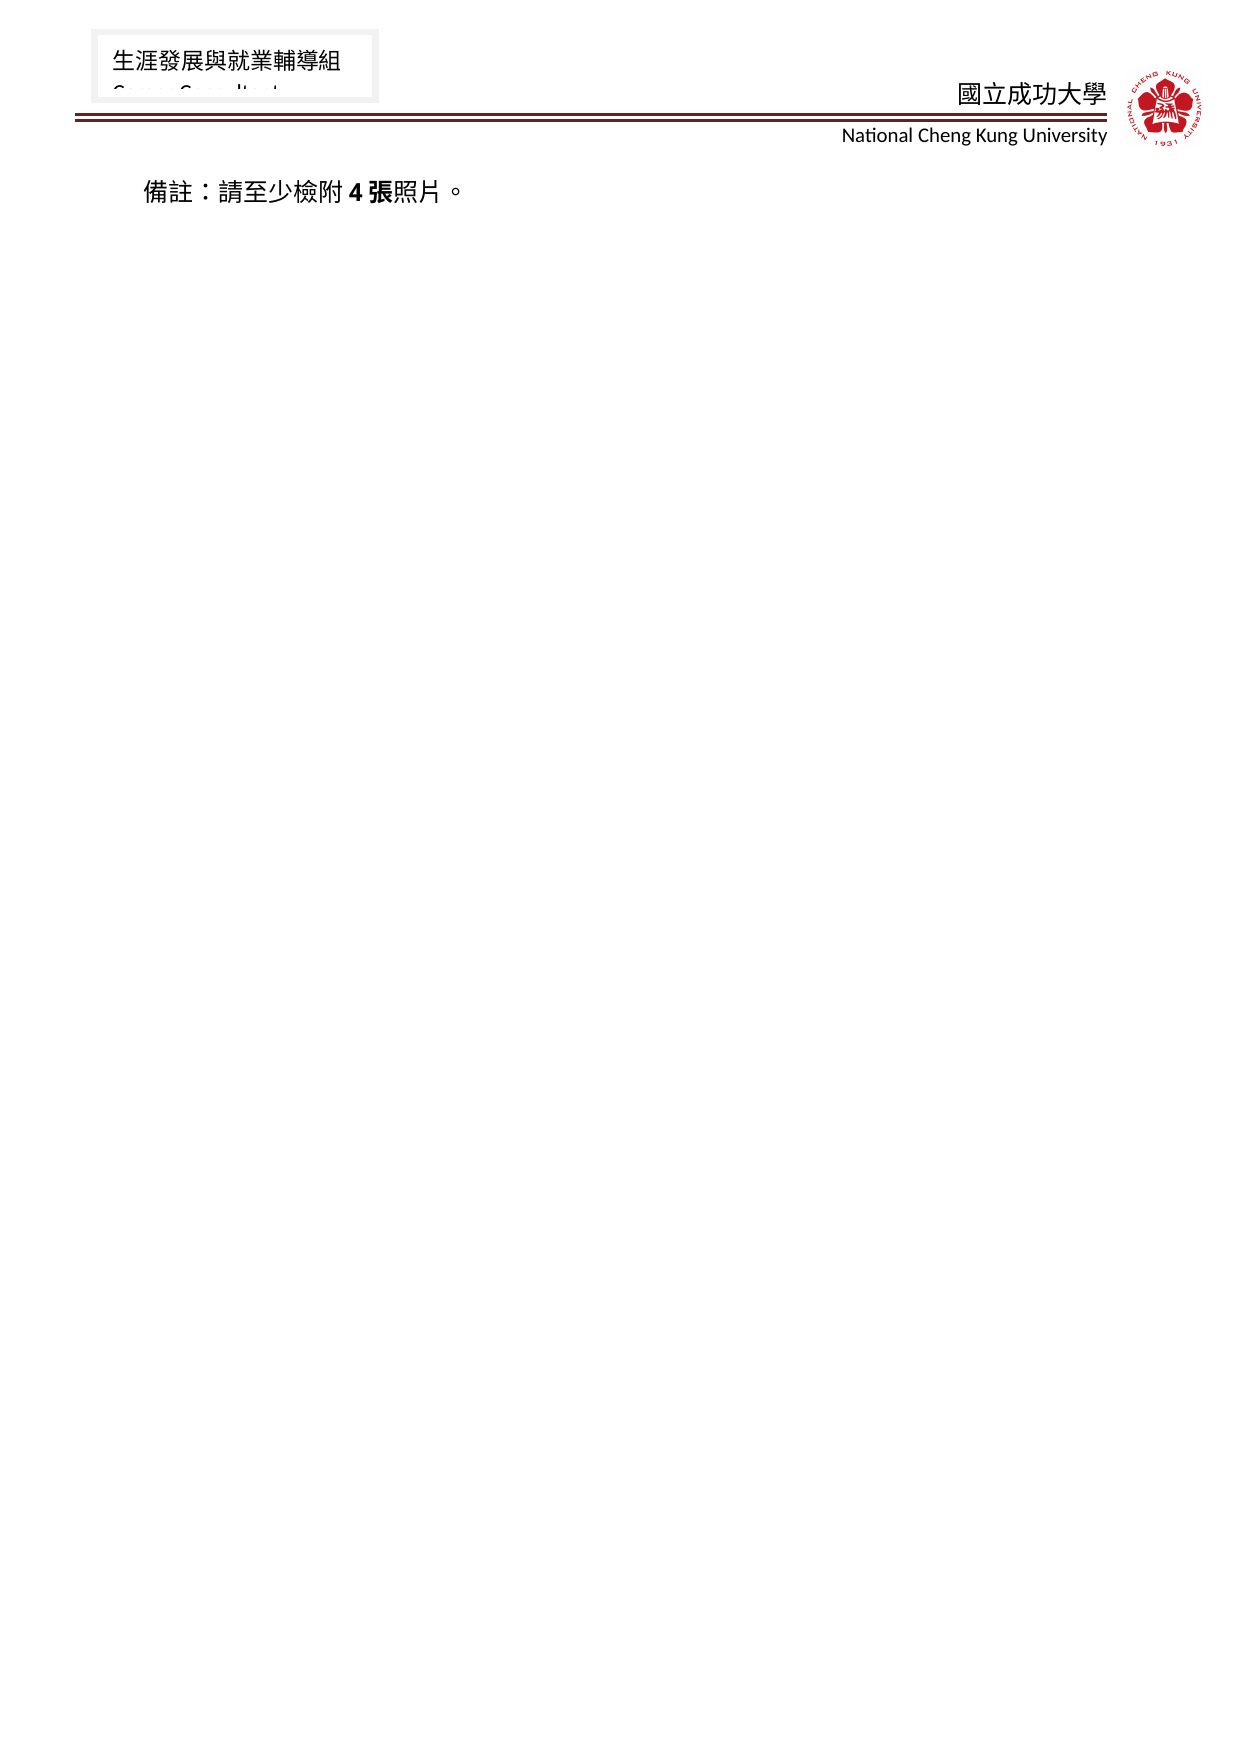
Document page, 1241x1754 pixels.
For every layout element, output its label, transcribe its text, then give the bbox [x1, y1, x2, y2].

text 備註：請至少檢附4張照片。 [143, 149, 1107, 211]
